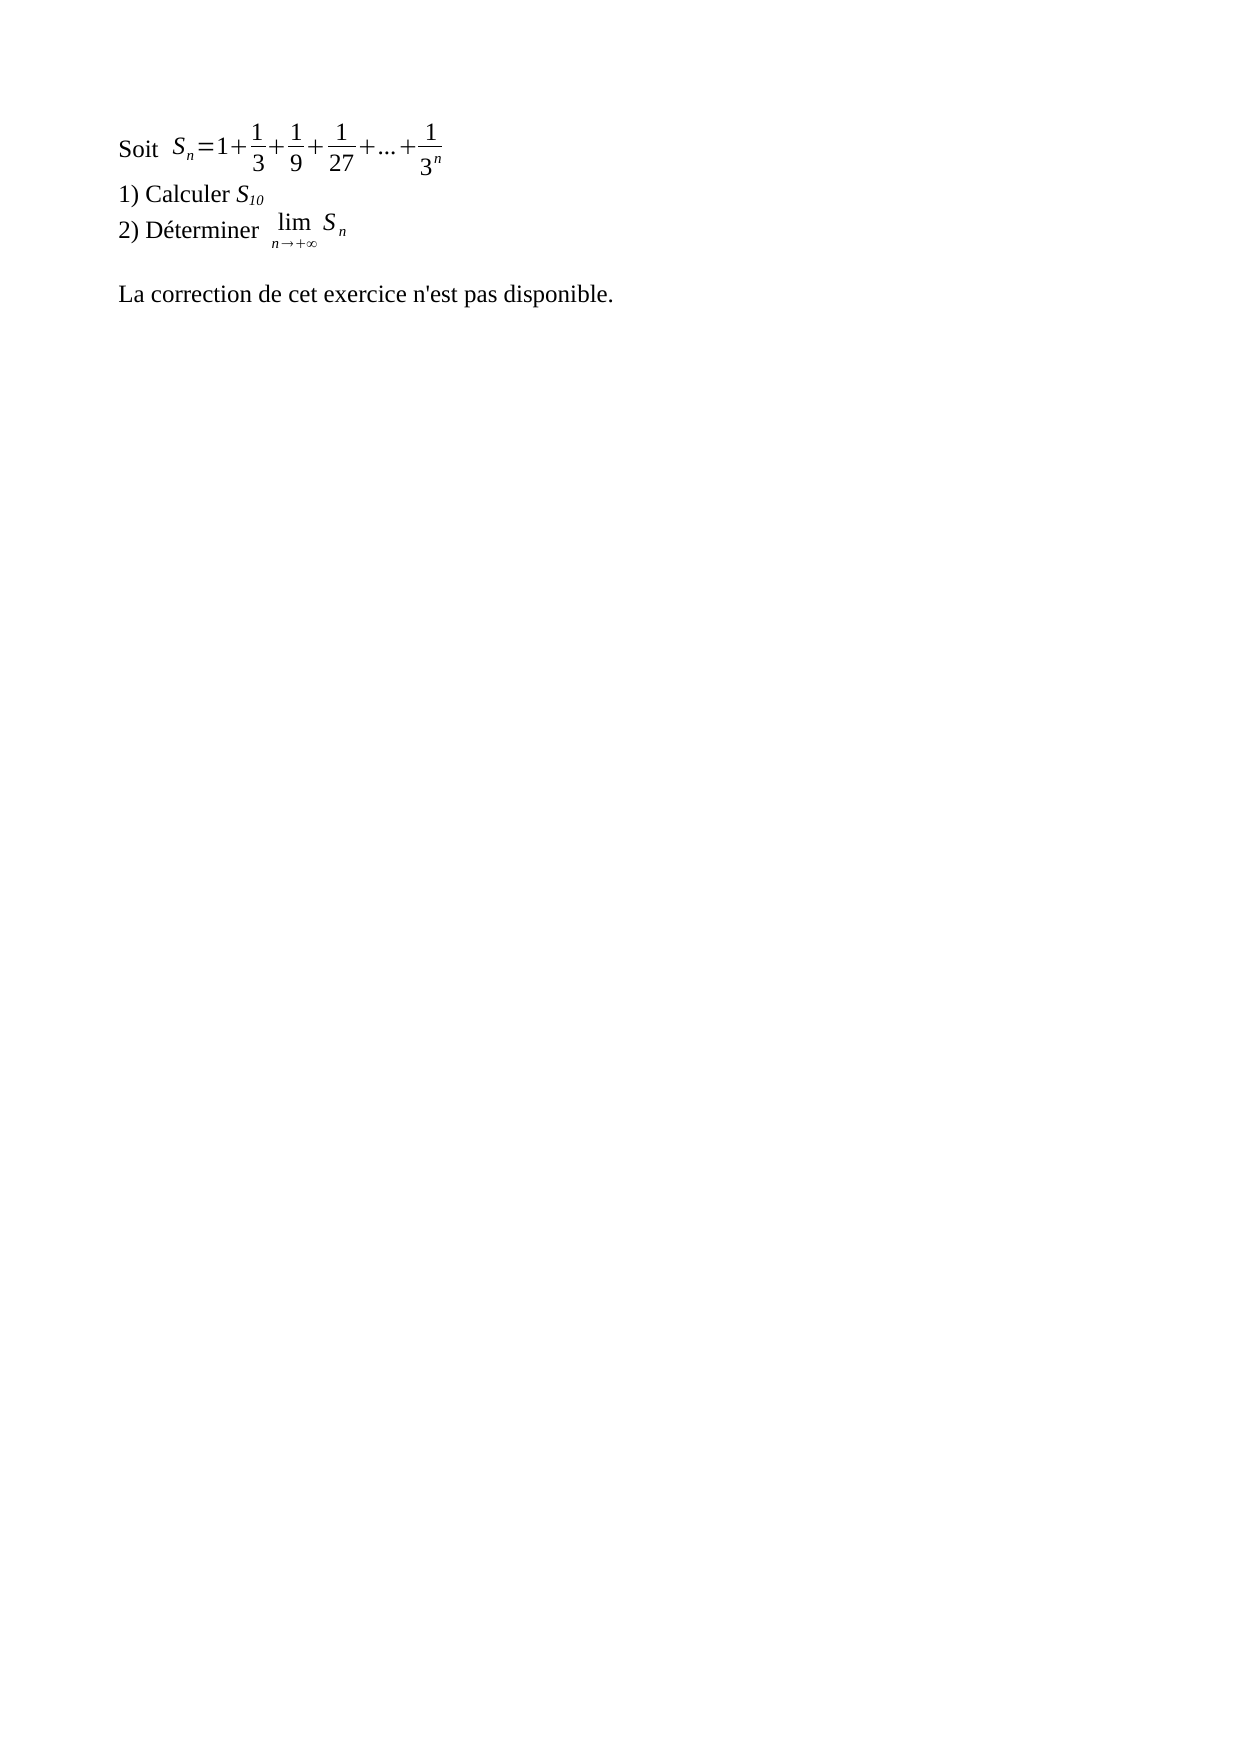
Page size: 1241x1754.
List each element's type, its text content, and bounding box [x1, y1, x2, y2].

text Soit [118, 118, 1122, 181]
text La correction de cet exercice n'est pas disponible. [118, 280, 1122, 308]
text 2) Déterminer [118, 208, 1122, 252]
text 1) Calculer S10 [118, 181, 1122, 208]
